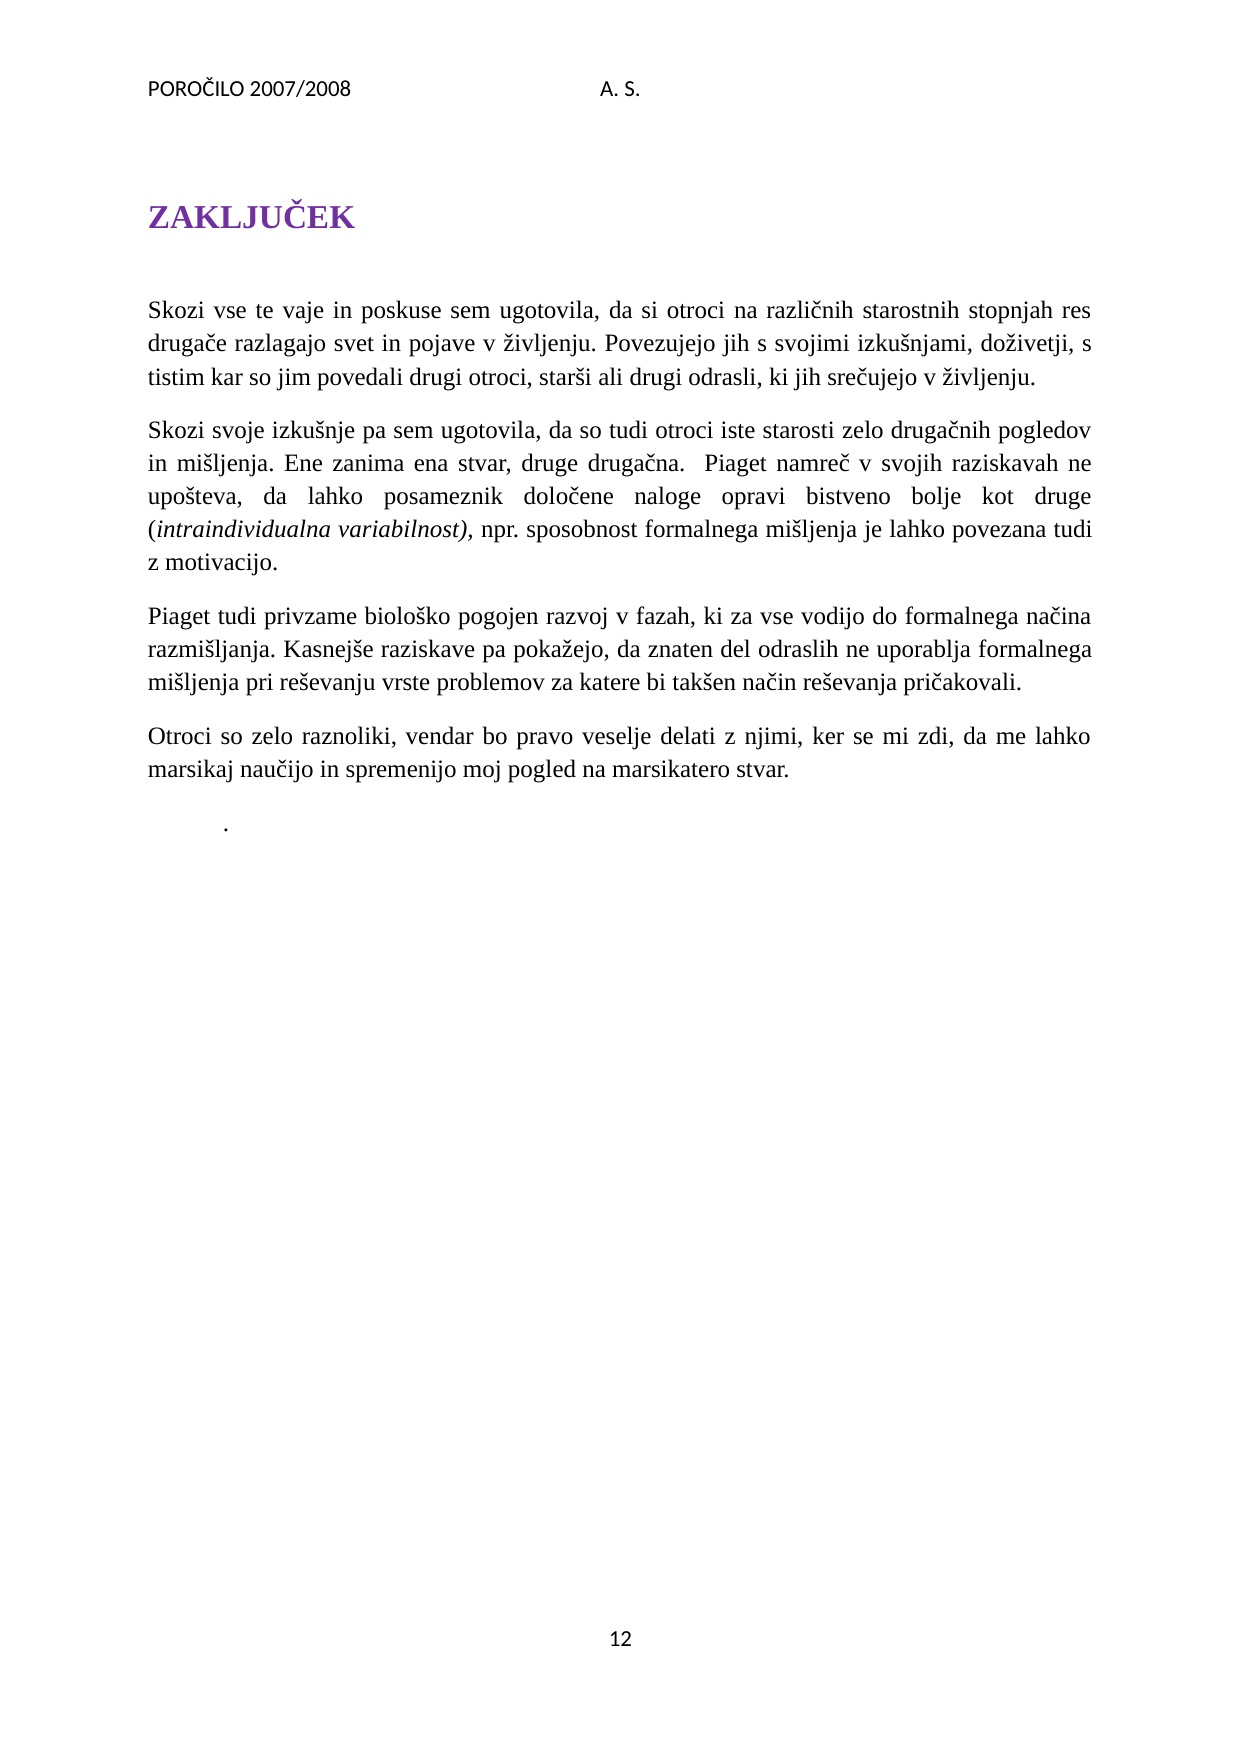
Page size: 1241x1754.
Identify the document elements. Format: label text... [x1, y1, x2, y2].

text Piaget tudi privzame biološko pogojen razvoj v fazah, ki za vse vodijo do formalnega načina razmišljanja. Kasnejše raziskave pa pokažejo, da znaten del odraslih ne uporablja formalnega mišljenja pri reševanju vrste problemov za katere bi takšen način reševanja pričakovali. [148, 601, 1093, 696]
text . [223, 808, 1093, 837]
text Skozi vse te vaje in poskuse sem ugotovila, da si otroci na različnih starostnih stopnjah res drugače razlagajo svet in pojave v življenju. Povezujejo jih s svojimi izkušnjami, doživetji, s tistim kar so jim povedali drugi otroci, starši ali drugi odrasli, ki jih srečujejo v življenju. [148, 296, 1093, 390]
text Otroci so zelo raznoliki, vendar bo pravo veselje delati z njimi, ker se mi zdi, da me lahko marsikaj naučijo in spremenijo moj pogled na marsikatero stvar. [148, 721, 1093, 783]
subtitle ZAKLJUČEK [148, 198, 1093, 236]
text Skozi svoje izkušnje pa sem ugotovila, da so tudi otroci iste starosti zelo drugačnih pogledov in mišljenja. Ene zanima ena stvar, druge drugačna. Piaget namreč v svojih raziskavah ne upošteva, da lahko posameznik določene naloge opravi bistveno bolje kot druge (intraindividualna variabilnost), npr. sposobnost formalnega mišljenja je lahko povezana tudi z motivacijo. [148, 415, 1093, 576]
